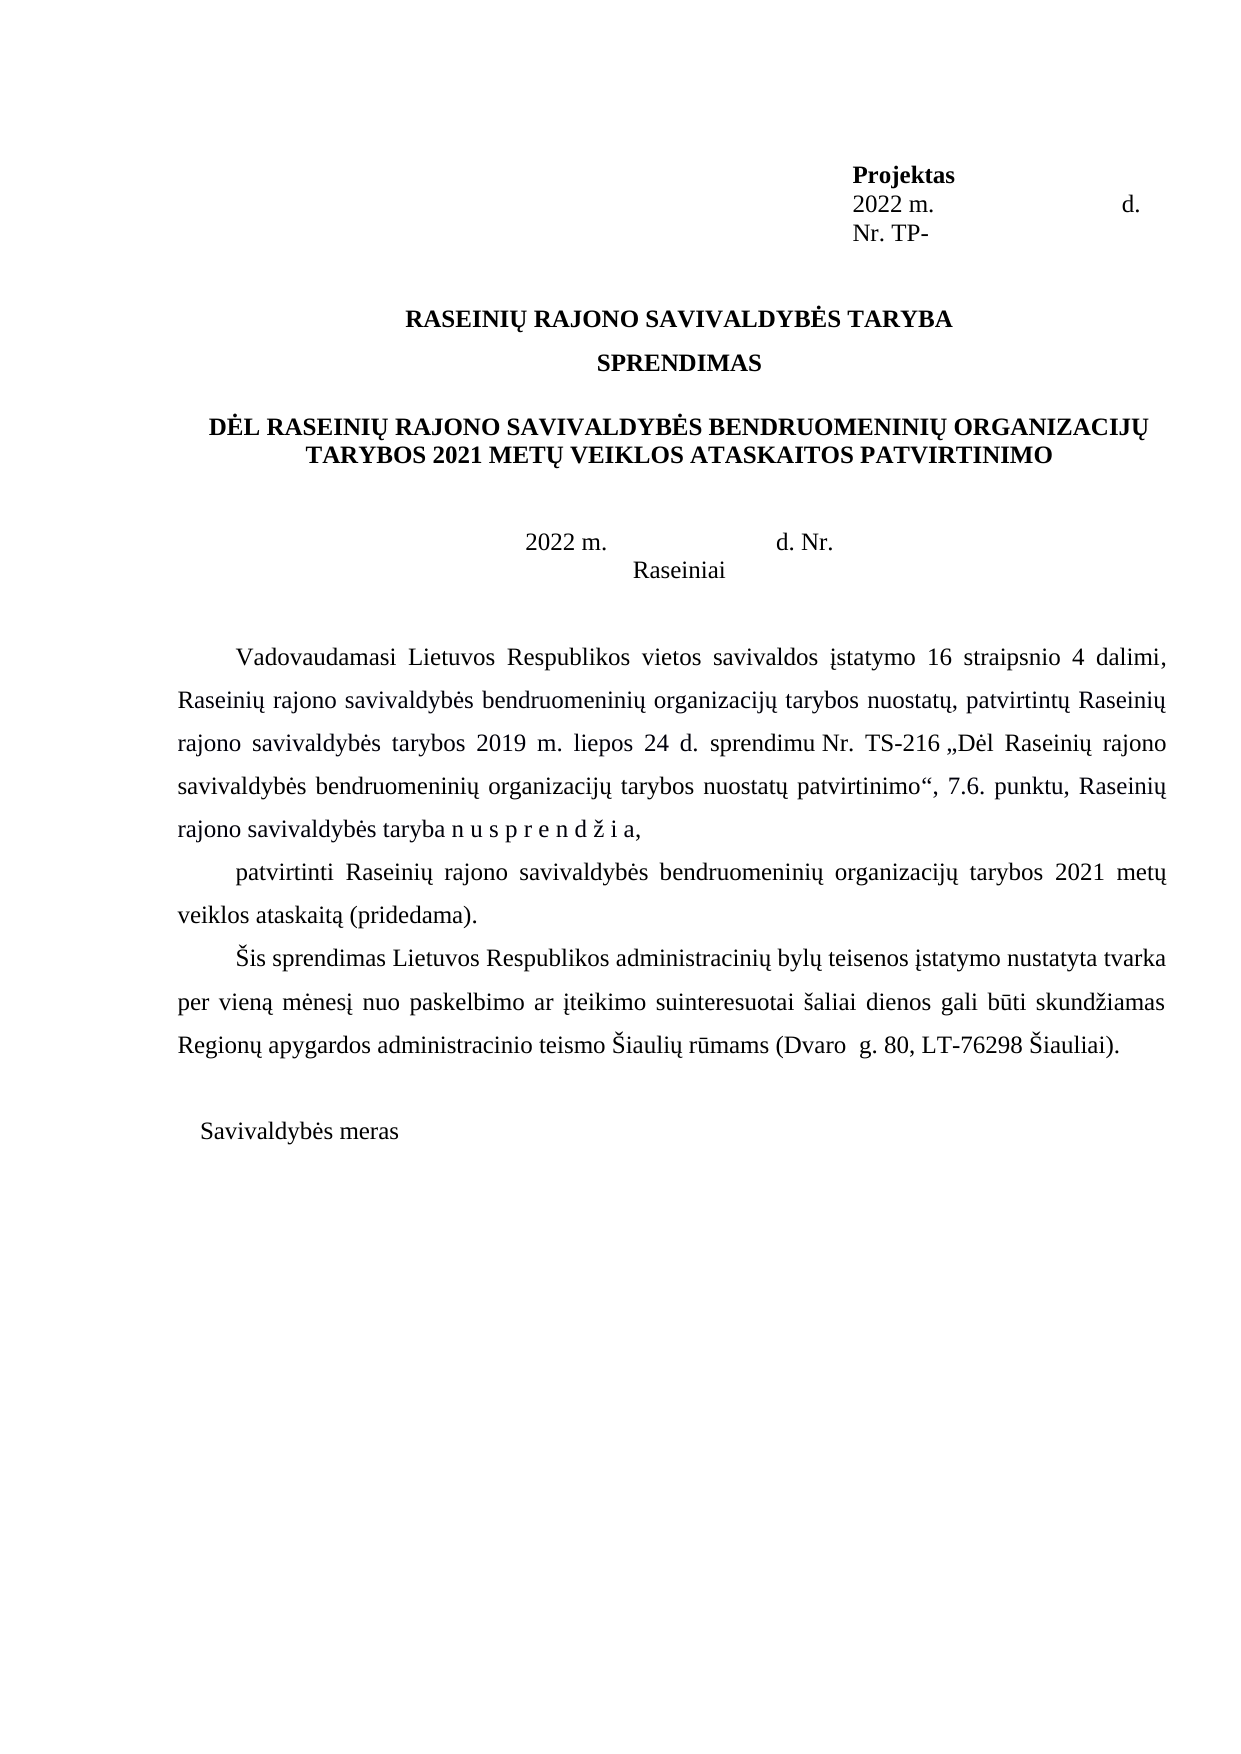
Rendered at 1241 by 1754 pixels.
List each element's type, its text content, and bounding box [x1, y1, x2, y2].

text Projektas [177, 160, 1167, 189]
text Šis sprendimas Lietuvos Respublikos administracinių bylų teisenos įstatymo nustatyta tvarka per vieną mėnesį nuo paskelbimo ar įteikimo suinteresuotai šaliai dienos gali būti skundžiamas Regionų apygardos administracinio teismo Šiaulių rūmams (Dvaro g. 80, LT-76298 Šiauliai). [177, 943, 1167, 1058]
table_header RASEINIŲ RAJONO SAVIVALDYBĖS TARYBA [177, 275, 1181, 348]
text patvirtinti Raseinių rajono savivaldybės bendruomeninių organizacijų tarybos 2021 metų veiklos ataskaitą (pridedama). [177, 857, 1167, 929]
table_cell 2022 m. d. Nr. Raseiniai [177, 498, 1181, 598]
table_cell SPRENDIMAS [177, 348, 1181, 383]
table_header [573, 1116, 823, 1151]
table_cell DĖL RASEINIŲ RAJONO SAVIVALDYBĖS BENDRUOMENINIŲ ORGANIZACIJŲ TARYBOS 2021 METŲ VEIKLOS ATASKAITOS PATVIRTINIMO [177, 383, 1181, 498]
table_header [824, 1116, 1192, 1151]
table_header Savivaldybės meras [189, 1116, 572, 1151]
text Vadovaudamasi Lietuvos Respublikos vietos savivaldos įstatymo 16 straipsnio 4 dalimi, Raseinių rajono savivaldybės bendruomeninių organizacijų tarybos nuostatų, patvirtintų Raseinių rajono savivaldybės tarybos 2019 m. liepos 24 d. sprendimu Nr. TS-216 „Dėl Raseinių rajono savivaldybės bendruomeninių organizacijų tarybos nuostatų patvirtinimo“, 7.6. punktu, Raseinių rajono savivaldybės taryba n u s p r e n d ž i a, [177, 642, 1167, 843]
text Nr. TP- [177, 218, 1167, 246]
text 2022 m. d. [177, 189, 1167, 218]
